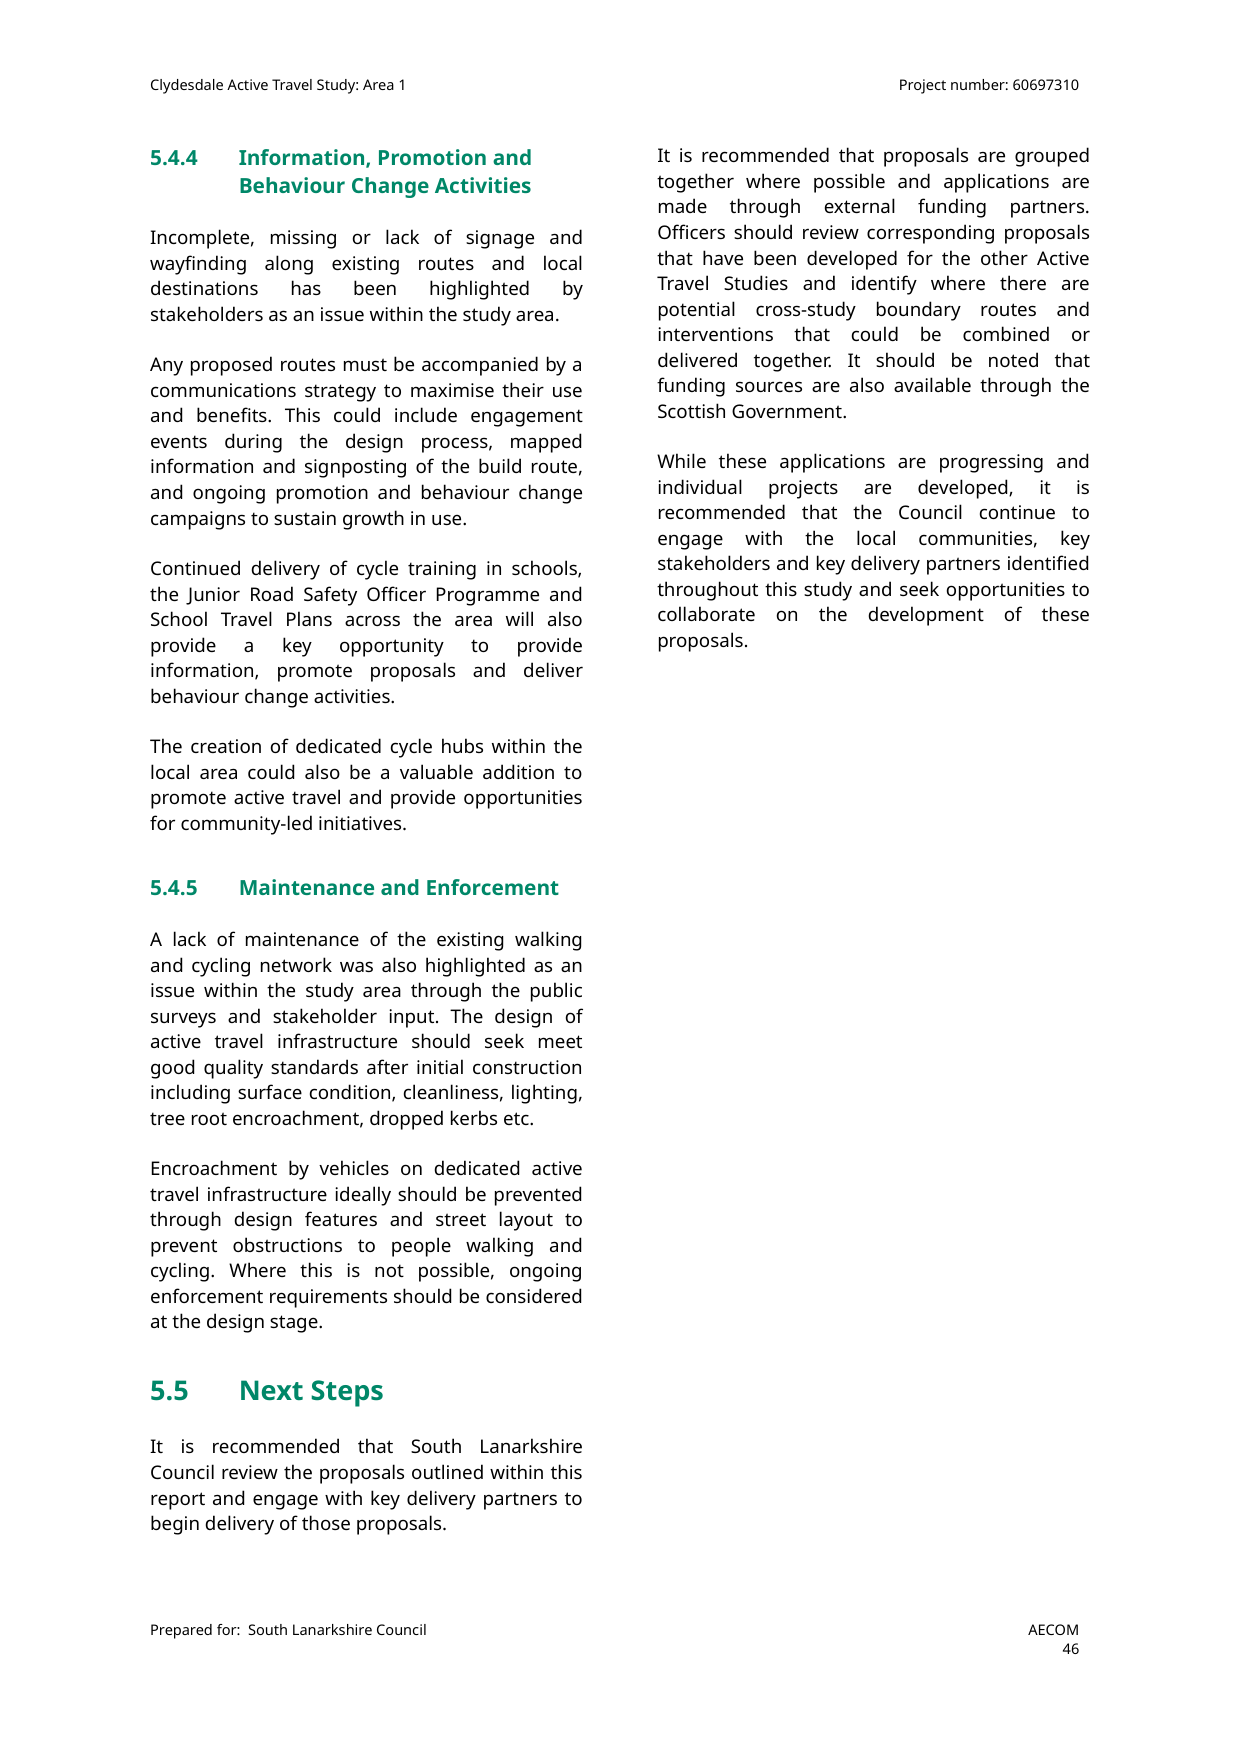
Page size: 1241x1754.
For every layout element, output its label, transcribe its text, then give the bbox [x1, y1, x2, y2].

text It is recommended that proposals are grouped together where possible and applications are made through external funding partners. Officers should review corresponding proposals that have been developed for the other Active Travel Studies and identify where there are potential cross-study boundary routes and interventions that could be combined or delivered together. It should be noted that funding sources are also available through the Scottish Government. [657, 143, 1090, 423]
text Incomplete, missing or lack of signage and wayfinding along existing routes and local destinations has been highlighted by stakeholders as an issue within the study area. [150, 225, 583, 327]
text It is recommended that South Lanarkshire Council review the proposals outlined within this report and engage with key delivery partners to begin delivery of those proposals. [150, 1434, 583, 1536]
text While these applications are progressing and individual projects are developed, it is recommended that the Council continue to engage with the local communities, key stakeholders and key delivery partners identified throughout this study and seek opportunities to collaborate on the development of these proposals. [657, 448, 1090, 653]
text The creation of dedicated cycle hubs within the local area could also be a valuable addition to promote active travel and provide opportunities for community-led initiatives. [150, 733, 583, 836]
subtitle Next Steps [150, 1372, 583, 1409]
subtitle Information, Promotion and Behaviour Change Activities [150, 143, 583, 200]
text Encroachment by vehicles on dedicated active travel infrastructure ideally should be prevented through design features and street layout to prevent obstructions to people walking and cycling. Where this is not possible, ongoing enforcement requirements should be considered at the design stage. [150, 1156, 583, 1334]
subtitle Maintenance and Enforcement [150, 873, 583, 902]
text Continued delivery of cycle training in schools, the Junior Road Safety Officer Programme and School Travel Plans across the area will also provide a key opportunity to provide information, promote proposals and deliver behaviour change activities. [150, 555, 583, 708]
text A lack of maintenance of the existing walking and cycling network was also highlighted as an issue within the study area through the public surveys and stakeholder input. The design of active travel infrastructure should seek meet good quality standards after initial construction including surface condition, cleanliness, lighting, tree root encroachment, dropped kerbs etc. [150, 927, 583, 1131]
text Any proposed routes must be accompanied by a communications strategy to maximise their use and benefits. This could include engagement events during the design process, mapped information and signposting of the build route, and ongoing promotion and behaviour change campaigns to sustain growth in use. [150, 352, 583, 530]
